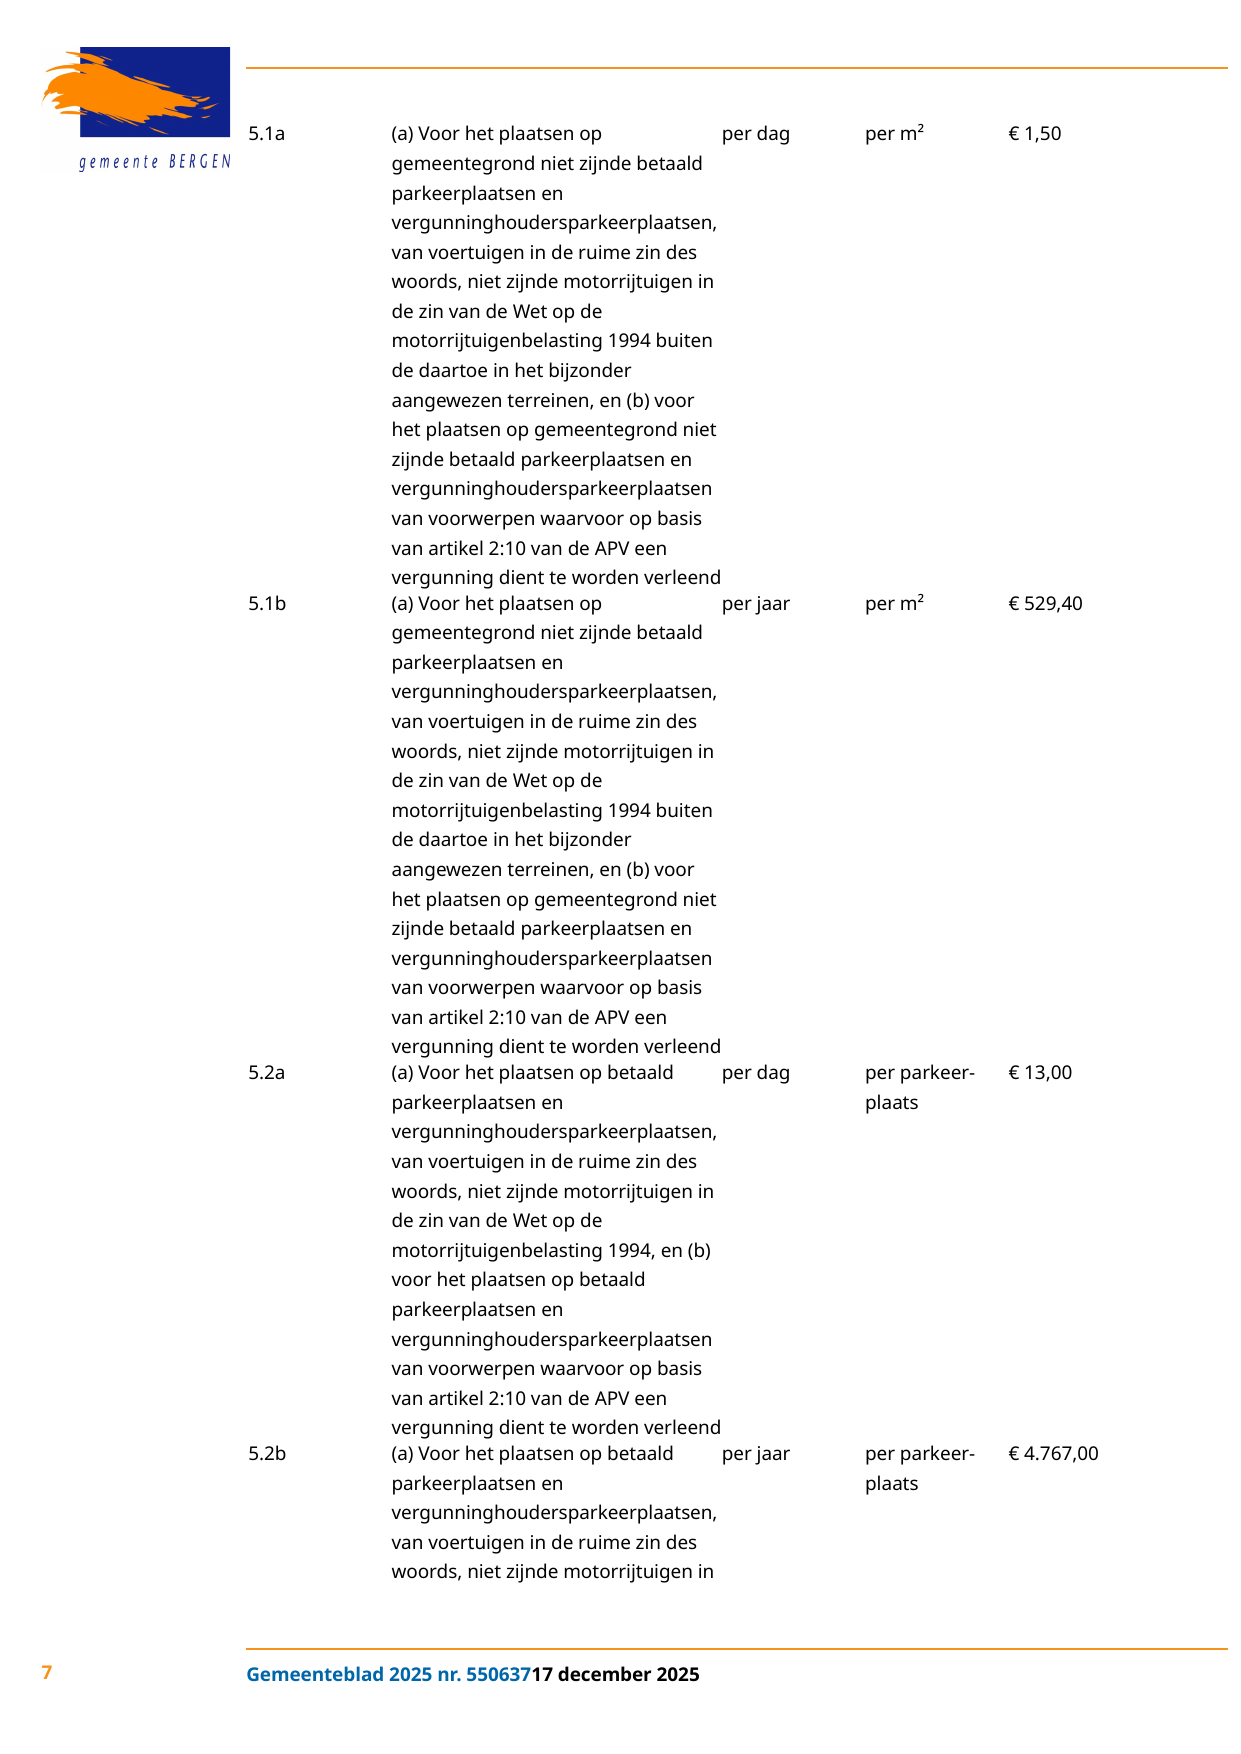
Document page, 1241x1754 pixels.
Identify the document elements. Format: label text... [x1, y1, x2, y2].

table_cell 5.1b [248, 590, 391, 1059]
table_cell per dag [722, 1060, 865, 1440]
table_cell per dag [722, 121, 865, 590]
table_cell per m² [865, 121, 1008, 590]
table_cell per parkeer- plaats [865, 1440, 1008, 1584]
table_cell 5.1a [248, 121, 391, 590]
table_cell € 529,40 [1008, 590, 1152, 1059]
table_cell 5.2b [248, 1440, 391, 1584]
table_cell € 13,00 [1008, 1060, 1152, 1440]
table_cell per jaar [722, 1440, 865, 1584]
table_cell (a) Voor het plaatsen op gemeentegrond niet zijnde betaald parkeerplaatsen en vergunninghoudersparkeerplaatsen, van voertuigen in de ruime zin des woords, niet zijnde motorrijtuigen in de zin van de Wet op de motorrijtuigenbelasting 1994 buiten de daartoe in het bijzonder aangewezen terreinen, en (b) voor het plaatsen op gemeentegrond niet zijnde betaald parkeerplaatsen en vergunninghoudersparkeerplaatsen van voorwerpen waarvoor op basis van artikel 2:10 van de APV een vergunning dient te worden verleend [391, 121, 722, 590]
picture [41, 47, 231, 172]
table_cell (a) Voor het plaatsen op gemeentegrond niet zijnde betaald parkeerplaatsen en vergunninghoudersparkeerplaatsen, van voertuigen in de ruime zin des woords, niet zijnde motorrijtuigen in de zin van de Wet op de motorrijtuigenbelasting 1994 buiten de daartoe in het bijzonder aangewezen terreinen, en (b) voor het plaatsen op gemeentegrond niet zijnde betaald parkeerplaatsen en vergunninghoudersparkeerplaatsen van voorwerpen waarvoor op basis van artikel 2:10 van de APV een vergunning dient te worden verleend [391, 590, 722, 1059]
table_cell per parkeer- plaats [865, 1060, 1008, 1440]
table_cell per jaar [722, 590, 865, 1059]
table_cell 5.2a [248, 1060, 391, 1440]
table_cell per m² [865, 590, 1008, 1059]
table_cell (a) Voor het plaatsen op betaald parkeerplaatsen en vergunninghoudersparkeerplaatsen, van voertuigen in de ruime zin des woords, niet zijnde motorrijtuigen in [391, 1440, 722, 1584]
table_cell (a) Voor het plaatsen op betaald parkeerplaatsen en vergunninghoudersparkeerplaatsen, van voertuigen in de ruime zin des woords, niet zijnde motorrijtuigen in de zin van de Wet op de motorrijtuigenbelasting 1994, en (b) voor het plaatsen op betaald parkeerplaatsen en vergunninghoudersparkeerplaatsen van voorwerpen waarvoor op basis van artikel 2:10 van de APV een vergunning dient te worden verleend [391, 1060, 722, 1440]
table_cell [248, 95, 1152, 121]
table_cell € 1,50 [1008, 121, 1152, 590]
table_cell € 4.767,00 [1008, 1440, 1152, 1584]
